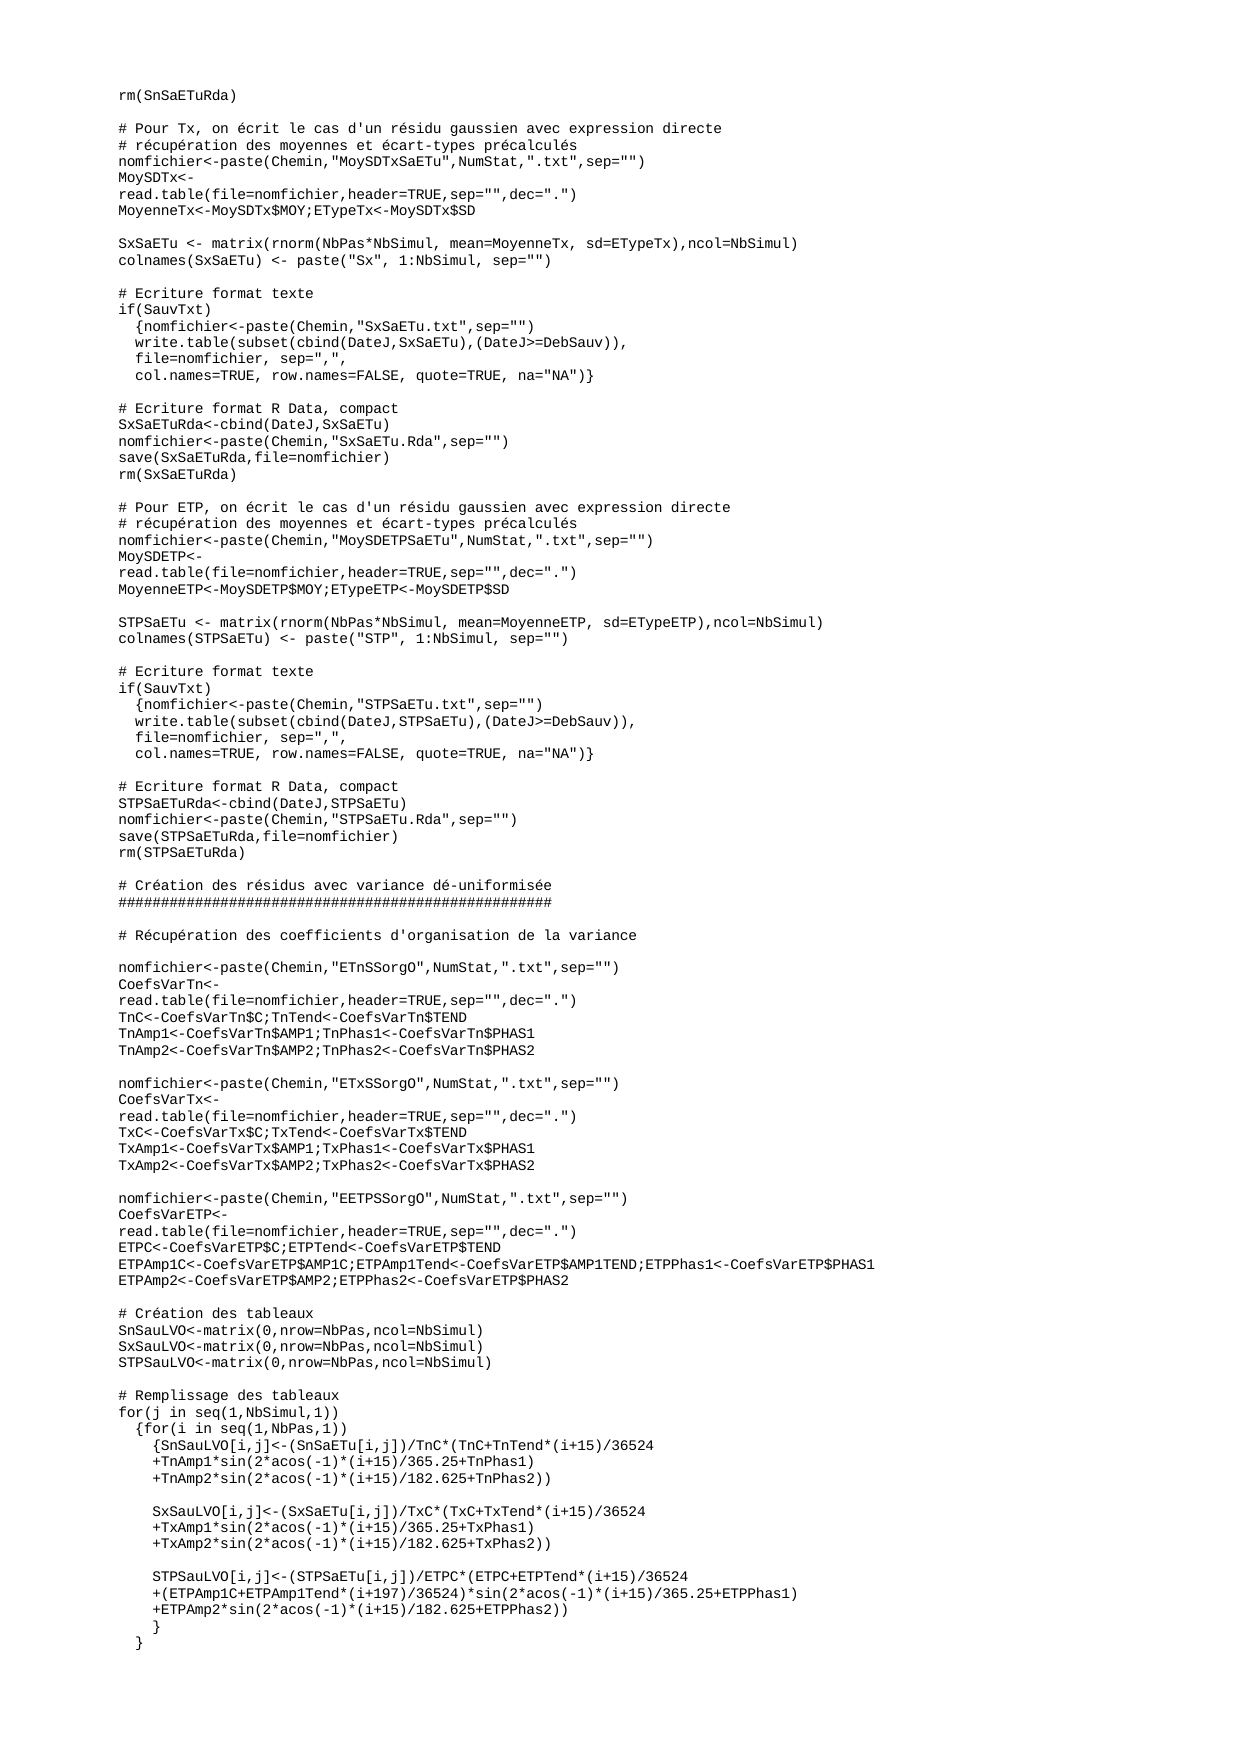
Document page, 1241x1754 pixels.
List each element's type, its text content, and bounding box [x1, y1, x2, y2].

text nomfichier<-paste(Chemin,"ETxSSorgO",NumStat,".txt",sep="") [118, 1076, 1122, 1092]
text save(SxSaETuRda,file=nomfichier) [118, 451, 1122, 467]
text # Ecriture format R Data, compact [118, 401, 1122, 418]
text ETPAmp1C<-CoefsVarETP$AMP1C;ETPAmp1Tend<-CoefsVarETP$AMP1TEND;ETPPhas1<-CoefsVarETP$PHAS1 [118, 1257, 1122, 1273]
text read.table(file=nomfichier,header=TRUE,sep="",dec=".") [118, 994, 1122, 1010]
text STPSauLVO[i,j]<-(STPSaETu[i,j])/ETPC*(ETPC+ETPTend*(i+15)/36524 [118, 1570, 1122, 1586]
text read.table(file=nomfichier,header=TRUE,sep="",dec=".") [118, 187, 1122, 204]
text # Pour Tx, on écrit le cas d'un résidu gaussien avec expression directe [118, 121, 1122, 138]
text rm(STPSaETuRda) [118, 846, 1122, 862]
text nomfichier<-paste(Chemin,"EETPSSorgO",NumStat,".txt",sep="") [118, 1191, 1122, 1208]
text nomfichier<-paste(Chemin,"MoySDETPSaETu",NumStat,".txt",sep="") [118, 533, 1122, 549]
text ################################################### [118, 895, 1122, 911]
text # Ecriture format texte [118, 664, 1122, 681]
text {for(i in seq(1,NbPas,1)) [118, 1422, 1122, 1438]
text nomfichier<-paste(Chemin,"ETnSSorgO",NumStat,".txt",sep="") [118, 961, 1122, 977]
text write.table(subset(cbind(DateJ,SxSaETu),(DateJ>=DebSauv)), [118, 335, 1122, 352]
text # Ecriture format R Data, compact [118, 780, 1122, 796]
text # Création des résidus avec variance dé-uniformisée [118, 878, 1122, 895]
text STPSaETuRda<-cbind(DateJ,STPSaETu) [118, 796, 1122, 813]
text if(SauvTxt) [118, 681, 1122, 697]
text colnames(STPSaETu) <- paste("STP", 1:NbSimul, sep="") [118, 632, 1122, 648]
text file=nomfichier, sep=",", [118, 352, 1122, 368]
text # Remplissage des tableaux [118, 1389, 1122, 1405]
text MoySDETP<- [118, 549, 1122, 566]
text +TxAmp1*sin(2*acos(-1)*(i+15)/365.25+TxPhas1) [118, 1520, 1122, 1537]
text save(STPSaETuRda,file=nomfichier) [118, 829, 1122, 846]
text # récupération des moyennes et écart-types précalculés [118, 516, 1122, 533]
text +(ETPAmp1C+ETPAmp1Tend*(i+197)/36524)*sin(2*acos(-1)*(i+15)/365.25+ETPPhas1) [118, 1586, 1122, 1603]
text MoySDTx<- [118, 171, 1122, 187]
text read.table(file=nomfichier,header=TRUE,sep="",dec=".") [118, 1224, 1122, 1241]
text # Récupération des coefficients d'organisation de la variance [118, 928, 1122, 944]
text rm(SnSaETuRda) [118, 88, 1122, 105]
text CoefsVarTx<- [118, 1092, 1122, 1109]
text STPSaETu <- matrix(rnorm(NbPas*NbSimul, mean=MoyenneETP, sd=ETypeETP),ncol=NbSimul) [118, 615, 1122, 632]
text # récupération des moyennes et écart-types précalculés [118, 138, 1122, 154]
text CoefsVarTn<- [118, 977, 1122, 994]
text +TnAmp2*sin(2*acos(-1)*(i+15)/182.625+TnPhas2)) [118, 1471, 1122, 1487]
text nomfichier<-paste(Chemin,"SxSaETu.Rda",sep="") [118, 434, 1122, 451]
text CoefsVarETP<- [118, 1208, 1122, 1224]
text nomfichier<-paste(Chemin,"STPSaETu.Rda",sep="") [118, 813, 1122, 829]
text ETPC<-CoefsVarETP$C;ETPTend<-CoefsVarETP$TEND [118, 1241, 1122, 1257]
text SxSaETuRda<-cbind(DateJ,SxSaETu) [118, 418, 1122, 434]
text read.table(file=nomfichier,header=TRUE,sep="",dec=".") [118, 566, 1122, 582]
text # Ecriture format texte [118, 286, 1122, 302]
text } [118, 1636, 1122, 1652]
text ETPAmp2<-CoefsVarETP$AMP2;ETPPhas2<-CoefsVarETP$PHAS2 [118, 1273, 1122, 1290]
text # Création des tableaux [118, 1306, 1122, 1323]
text MoyenneETP<-MoySDETP$MOY;ETypeETP<-MoySDETP$SD [118, 582, 1122, 599]
text SxSauLVO<-matrix(0,nrow=NbPas,ncol=NbSimul) [118, 1339, 1122, 1356]
text if(SauvTxt) [118, 302, 1122, 319]
text TnC<-CoefsVarTn$C;TnTend<-CoefsVarTn$TEND [118, 1010, 1122, 1027]
text SnSauLVO<-matrix(0,nrow=NbPas,ncol=NbSimul) [118, 1323, 1122, 1339]
text +TnAmp1*sin(2*acos(-1)*(i+15)/365.25+TnPhas1) [118, 1454, 1122, 1471]
text write.table(subset(cbind(DateJ,STPSaETu),(DateJ>=DebSauv)), [118, 714, 1122, 730]
text MoyenneTx<-MoySDTx$MOY;ETypeTx<-MoySDTx$SD [118, 204, 1122, 220]
text nomfichier<-paste(Chemin,"MoySDTxSaETu",NumStat,".txt",sep="") [118, 154, 1122, 171]
text +ETPAmp2*sin(2*acos(-1)*(i+15)/182.625+ETPPhas2)) [118, 1603, 1122, 1619]
text # Pour ETP, on écrit le cas d'un résidu gaussien avec expression directe [118, 500, 1122, 516]
text } [118, 1619, 1122, 1636]
text +TxAmp2*sin(2*acos(-1)*(i+15)/182.625+TxPhas2)) [118, 1537, 1122, 1553]
text STPSauLVO<-matrix(0,nrow=NbPas,ncol=NbSimul) [118, 1356, 1122, 1372]
text file=nomfichier, sep=",", [118, 730, 1122, 747]
text TnAmp2<-CoefsVarTn$AMP2;TnPhas2<-CoefsVarTn$PHAS2 [118, 1043, 1122, 1059]
text {SnSauLVO[i,j]<-(SnSaETu[i,j])/TnC*(TnC+TnTend*(i+15)/36524 [118, 1438, 1122, 1454]
text TxAmp1<-CoefsVarTx$AMP1;TxPhas1<-CoefsVarTx$PHAS1 [118, 1142, 1122, 1158]
text TnAmp1<-CoefsVarTn$AMP1;TnPhas1<-CoefsVarTn$PHAS1 [118, 1027, 1122, 1043]
text TxAmp2<-CoefsVarTx$AMP2;TxPhas2<-CoefsVarTx$PHAS2 [118, 1158, 1122, 1175]
text TxC<-CoefsVarTx$C;TxTend<-CoefsVarTx$TEND [118, 1125, 1122, 1142]
text SxSauLVO[i,j]<-(SxSaETu[i,j])/TxC*(TxC+TxTend*(i+15)/36524 [118, 1504, 1122, 1520]
text {nomfichier<-paste(Chemin,"SxSaETu.txt",sep="") [118, 319, 1122, 335]
text read.table(file=nomfichier,header=TRUE,sep="",dec=".") [118, 1109, 1122, 1125]
text colnames(SxSaETu) <- paste("Sx", 1:NbSimul, sep="") [118, 253, 1122, 269]
text col.names=TRUE, row.names=FALSE, quote=TRUE, na="NA")} [118, 368, 1122, 385]
text for(j in seq(1,NbSimul,1)) [118, 1405, 1122, 1422]
text col.names=TRUE, row.names=FALSE, quote=TRUE, na="NA")} [118, 747, 1122, 763]
text rm(SxSaETuRda) [118, 467, 1122, 483]
text {nomfichier<-paste(Chemin,"STPSaETu.txt",sep="") [118, 697, 1122, 714]
text SxSaETu <- matrix(rnorm(NbPas*NbSimul, mean=MoyenneTx, sd=ETypeTx),ncol=NbSimul) [118, 237, 1122, 253]
